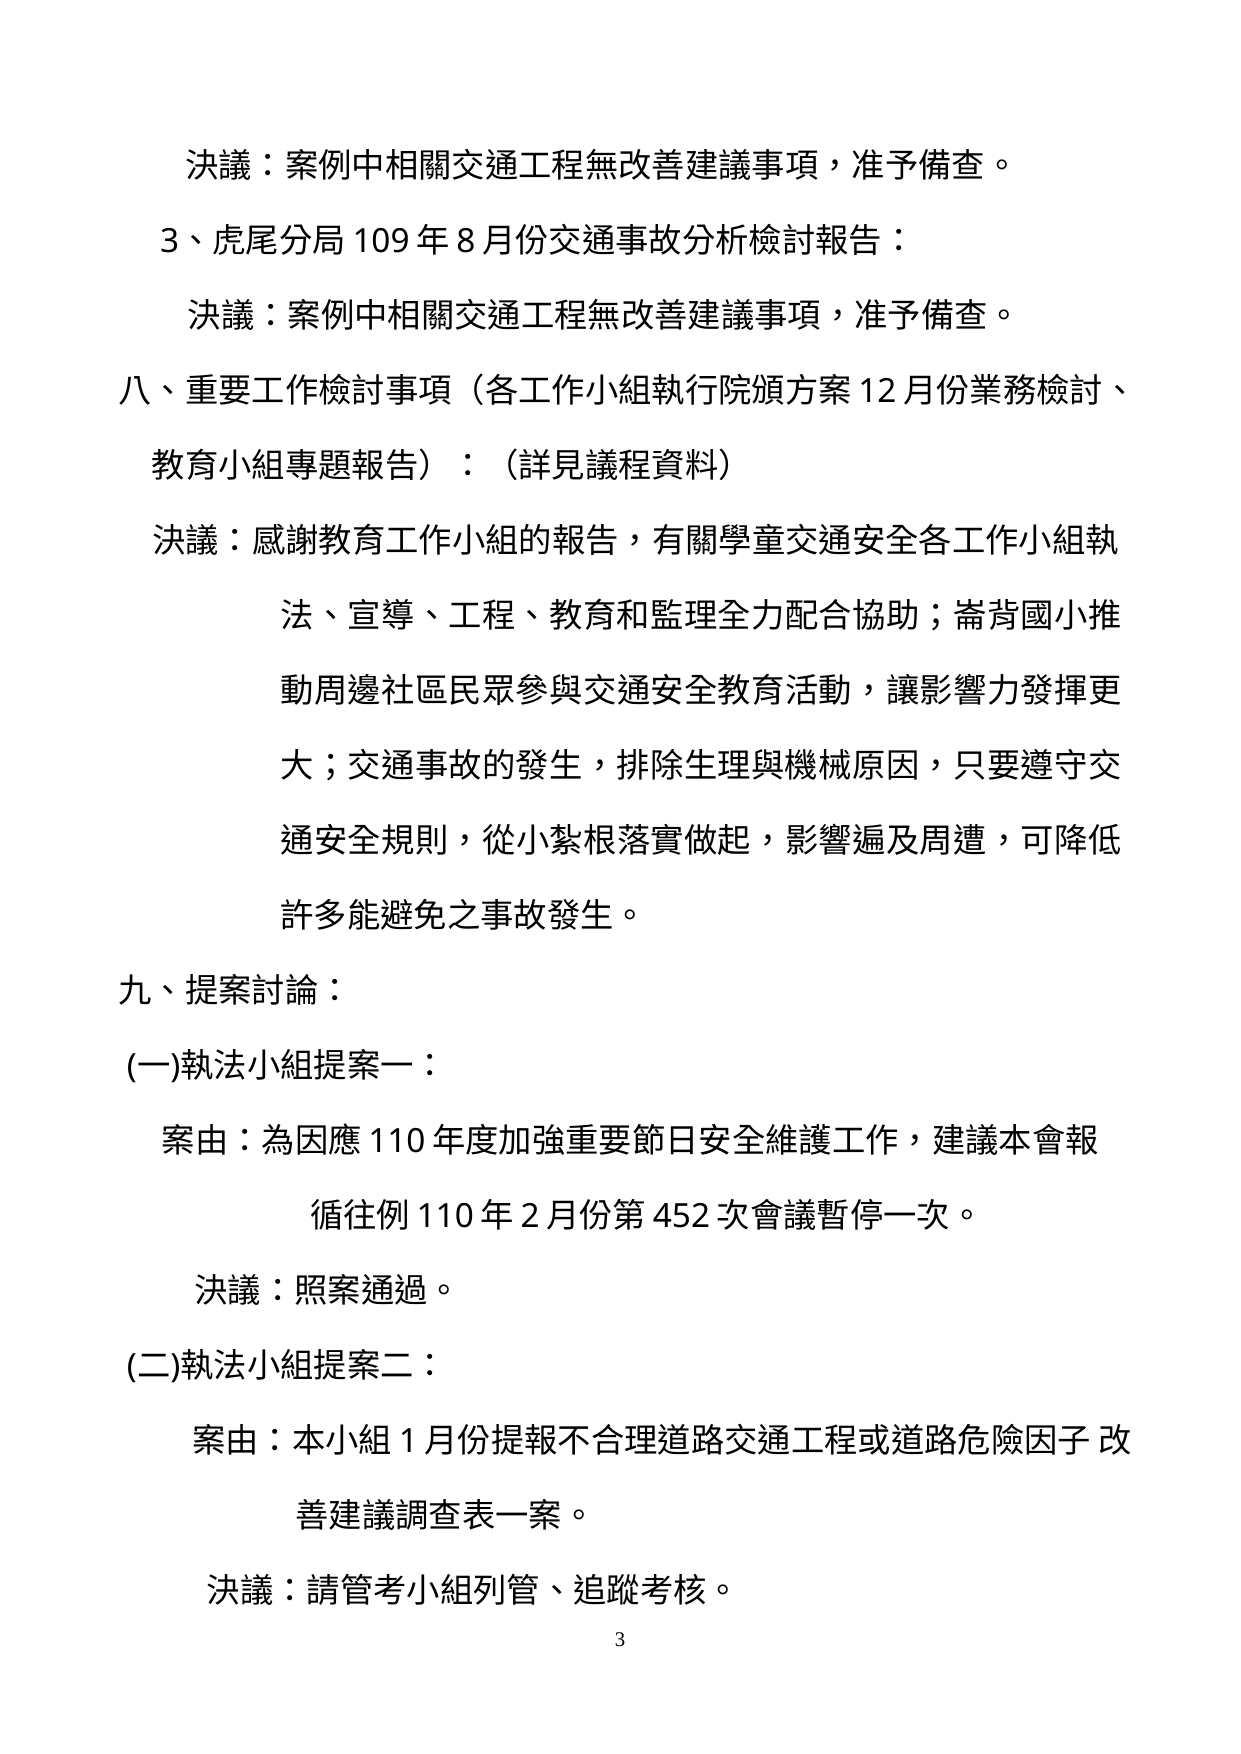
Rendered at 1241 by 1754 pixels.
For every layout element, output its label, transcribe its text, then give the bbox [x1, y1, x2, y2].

text 八、重要工作檢討事項（各工作小組執行院頒方案12月份業務檢討、 [118, 350, 1121, 425]
text 3、虎尾分局109年8月份交通事故分析檢討報告： [118, 200, 1121, 275]
text (一)執法小組提案一： [118, 1025, 1121, 1100]
text 決議：感謝教育工作小組的報告，有關學童交通安全各工作小組執法、宣導、工程、教育和監理全力配合協助；崙背國小推動周邊社區民眾參與交通安全教育活動，讓影響力發揮更大；交通事故的發生，排除生理與機械原因，只要遵守交通安全規則，從小紮根落實做起，影響遍及周遭，可降低許多能避免之事故發生。 [118, 500, 1121, 950]
text 決議：照案通過。 [177, 1250, 1121, 1325]
text 案由：為因應110年度加強重要節日安全維護工作，建議本會報循往例110年2月份第452次會議暫停一次。 [118, 1100, 1121, 1250]
text 決議：案例中相關交通工程無改善建議事項，准予備查。 [118, 125, 1121, 200]
text 決議：請管考小組列管、追蹤考核。 [207, 1550, 1121, 1625]
text (二)執法小組提案二： [118, 1325, 1121, 1400]
text 教育小組專題報告）：（詳見議程資料） [118, 425, 1121, 500]
text 決議：案例中相關交通工程無改善建議事項，准予備查。 [118, 275, 1121, 350]
text 九、提案討論： [118, 950, 1121, 1025]
text 案由：本小組1月份提報不合理道路交通工程或道路危險因子 改善建議調查表一案。 [192, 1400, 1137, 1550]
